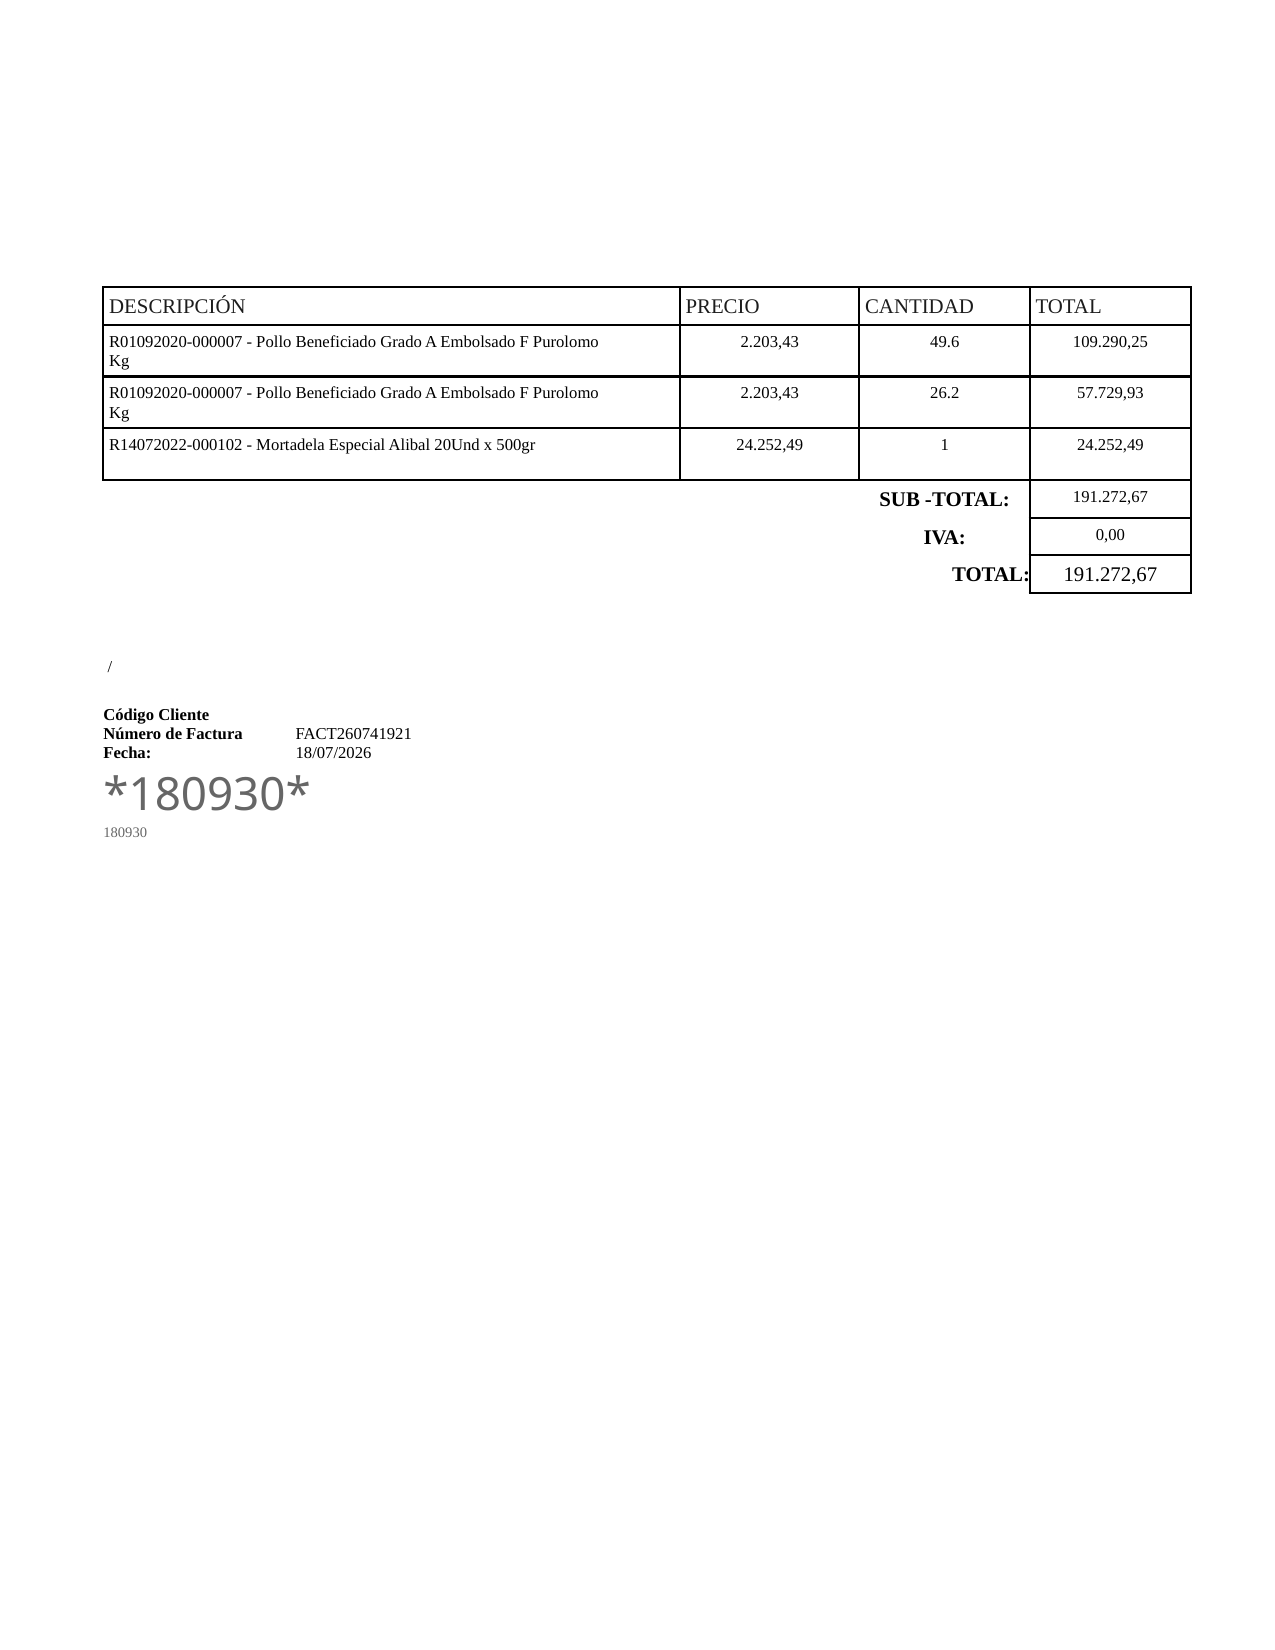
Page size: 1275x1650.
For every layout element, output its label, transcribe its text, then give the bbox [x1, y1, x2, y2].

table_cell [103, 618, 858, 637]
table_cell 1 [860, 429, 1029, 479]
table_cell [103, 481, 859, 592]
table_cell 24.252,49 [1031, 429, 1190, 479]
table_cell [103, 637, 858, 656]
table_cell 57.729,93 [1031, 378, 1190, 427]
table_header PRECIO [681, 288, 858, 323]
table_cell 109.290,25 [1031, 326, 1190, 375]
table_cell 0,00 [1031, 519, 1190, 554]
table_cell 191.272,67 [1031, 556, 1190, 592]
table_cell 24.252,49 [681, 429, 858, 479]
table_cell TOTAL: [859, 554, 1029, 592]
table_cell SUB -TOTAL: [859, 481, 1029, 517]
table_cell 18/07/2026 [295, 743, 517, 762]
text 180930 [103, 824, 1137, 841]
table_cell R01092020-000007 - Pollo Beneficiado Grado A Embolsado F Purolomo Kg [104, 378, 679, 427]
table_cell FACT260741921 [295, 724, 517, 743]
table_cell 191.272,67 [1031, 481, 1190, 517]
table_cell 2.203,43 [681, 378, 858, 427]
table_header [295, 704, 517, 723]
table_cell Fecha: [103, 743, 295, 762]
table_cell R14072022-000102 - Mortadela Especial Alibal 20Und x 500gr [104, 429, 679, 479]
table_header [103, 594, 858, 618]
table_cell 49.6 [860, 326, 1029, 375]
table_cell Número de Factura [103, 724, 295, 743]
table_cell / [103, 656, 858, 676]
table_cell 26.2 [860, 378, 1029, 427]
table_header DESCRIPCIÓN [104, 288, 679, 323]
table_cell R01092020-000007 - Pollo Beneficiado Grado A Embolsado F Purolomo Kg [104, 326, 679, 375]
table_header Código Cliente [103, 704, 295, 723]
table_header TOTAL [1031, 288, 1190, 323]
table_cell IVA: [859, 517, 1029, 554]
table_header CANTIDAD [860, 288, 1029, 323]
table_cell 2.203,43 [681, 326, 858, 375]
text *180930* [103, 762, 1137, 824]
